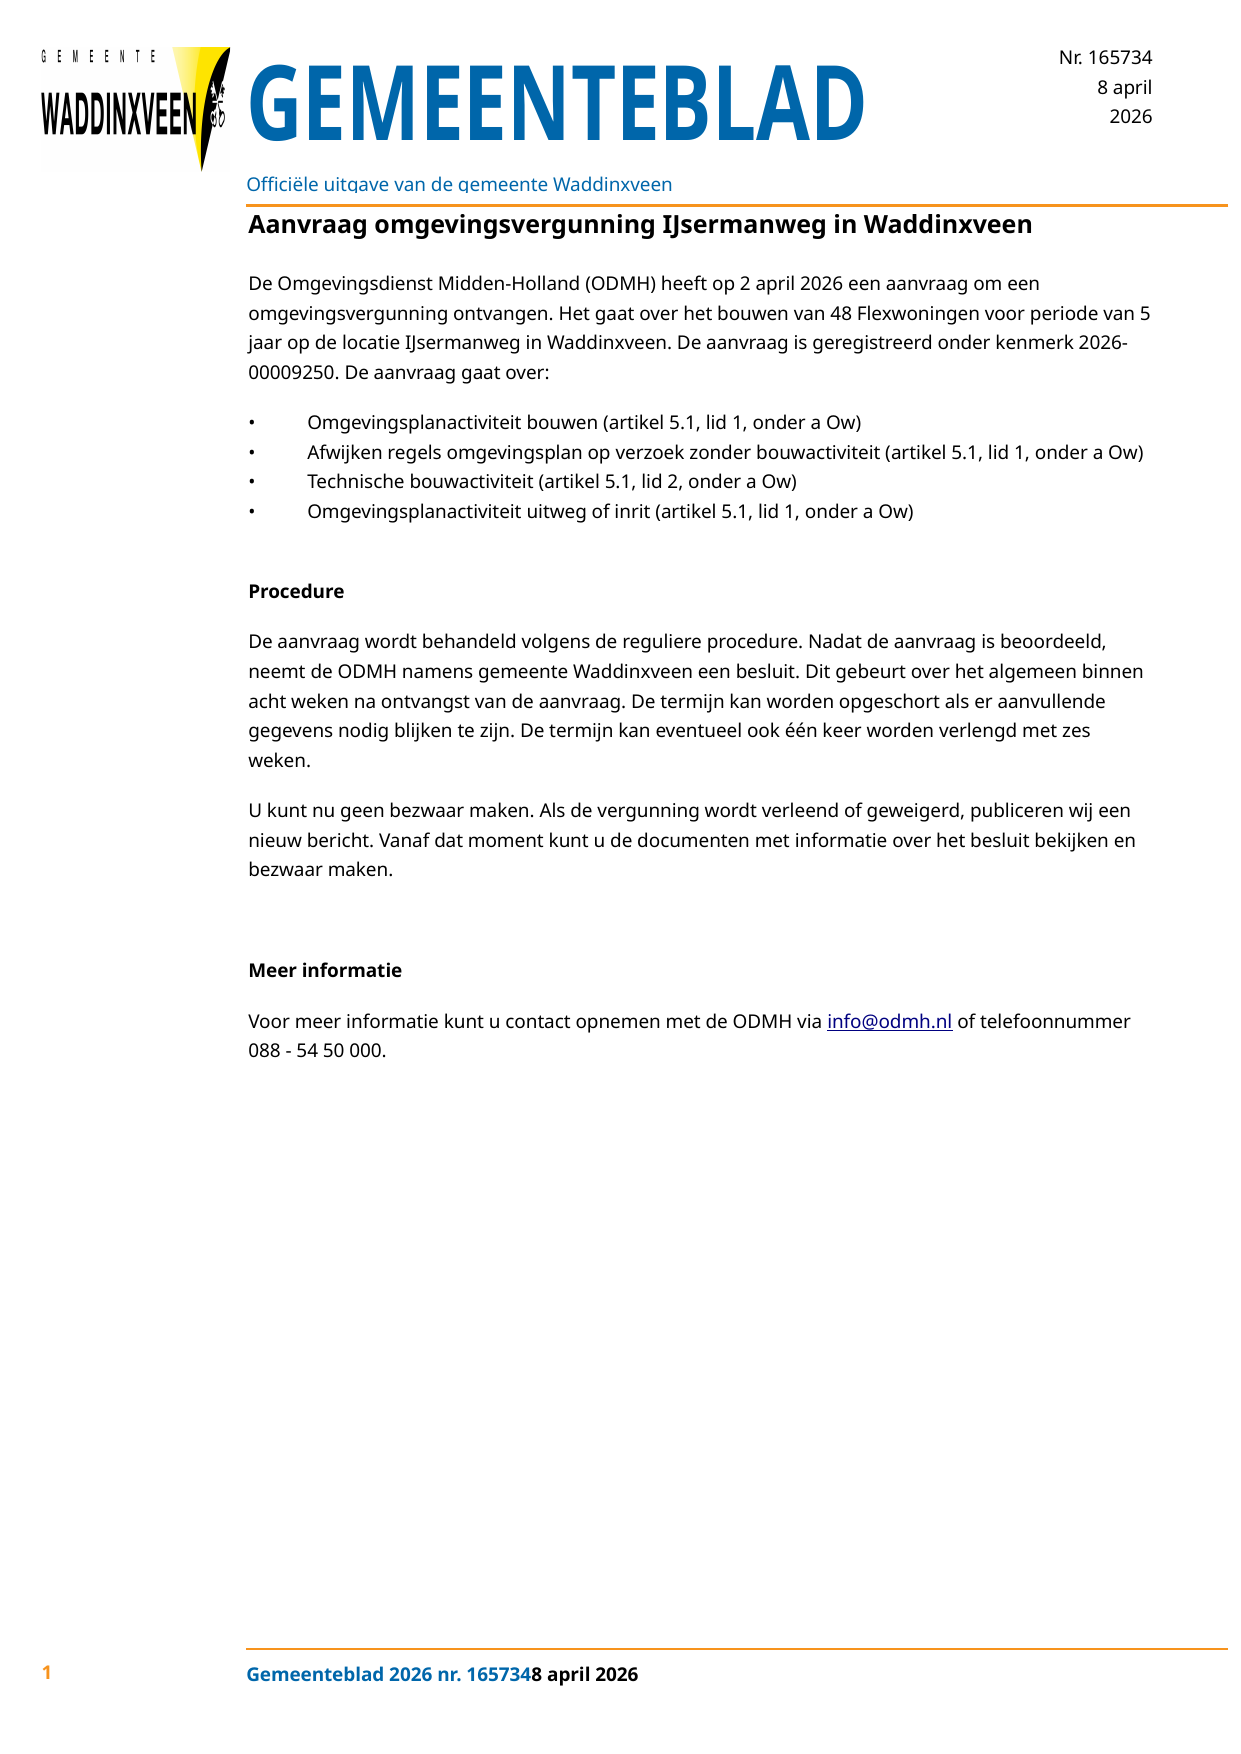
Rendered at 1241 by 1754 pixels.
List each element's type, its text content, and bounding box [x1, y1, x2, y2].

text De Omgevingsdienst Midden-Holland (ODMH) heeft op 2 april 2026 een aanvraag om een omgevingsvergunning ontvangen. Het gaat over het bouwen van 48 Flexwoningen voor periode van 5 jaar op de locatie IJsermanweg in Waddinxveen. De aanvraag is geregistreerd onder kenmerk 2026-00009250. De aanvraag gaat over: [248, 270, 1152, 385]
list Omgevingsplanactiviteit uitweg of inrit (artikel 5.1, lid 1, onder a Ow) [248, 498, 1152, 524]
list Afwijken regels omgevingsplan op verzoek zonder bouwactiviteit (artikel 5.1, lid 1, onder a Ow) [248, 439, 1152, 465]
text U kunt nu geen bezwaar maken. Als de vergunning wordt verleend of geweigerd, publiceren wij een nieuw bericht. Vanaf dat moment kunt u de documenten met informatie over het besluit bekijken en bezwaar maken. [248, 797, 1152, 882]
list Technische bouwactiviteit (artikel 5.1, lid 2, onder a Ow) [248, 469, 1152, 494]
text Procedure [248, 578, 1152, 604]
list Omgevingsplanactiviteit bouwen (artikel 5.1, lid 1, onder a Ow) [248, 409, 1152, 435]
text De aanvraag wordt behandeld volgens de reguliere procedure. Nadat de aanvraag is beoordeeld, neemt de ODMH namens gemeente Waddinxveen een besluit. Dit gebeurt over het algemeen binnen acht weken na ontvangst van de aanvraag. De termijn kan worden opgeschort als er aanvullende gegevens nodig blijken te zijn. De termijn kan eventueel ook één keer worden verlengd met zes weken. [248, 629, 1152, 773]
text Voor meer informatie kunt u contact opnemen met de ODMH via info@odmh.nl of telefoonnummer 088 - 54 50 000. [248, 1008, 1152, 1063]
text Aanvraag omgevingsvergunning IJsermanweg in Waddinxveen [248, 207, 1152, 241]
text Meer informatie [248, 957, 1152, 983]
picture [41, 47, 231, 172]
